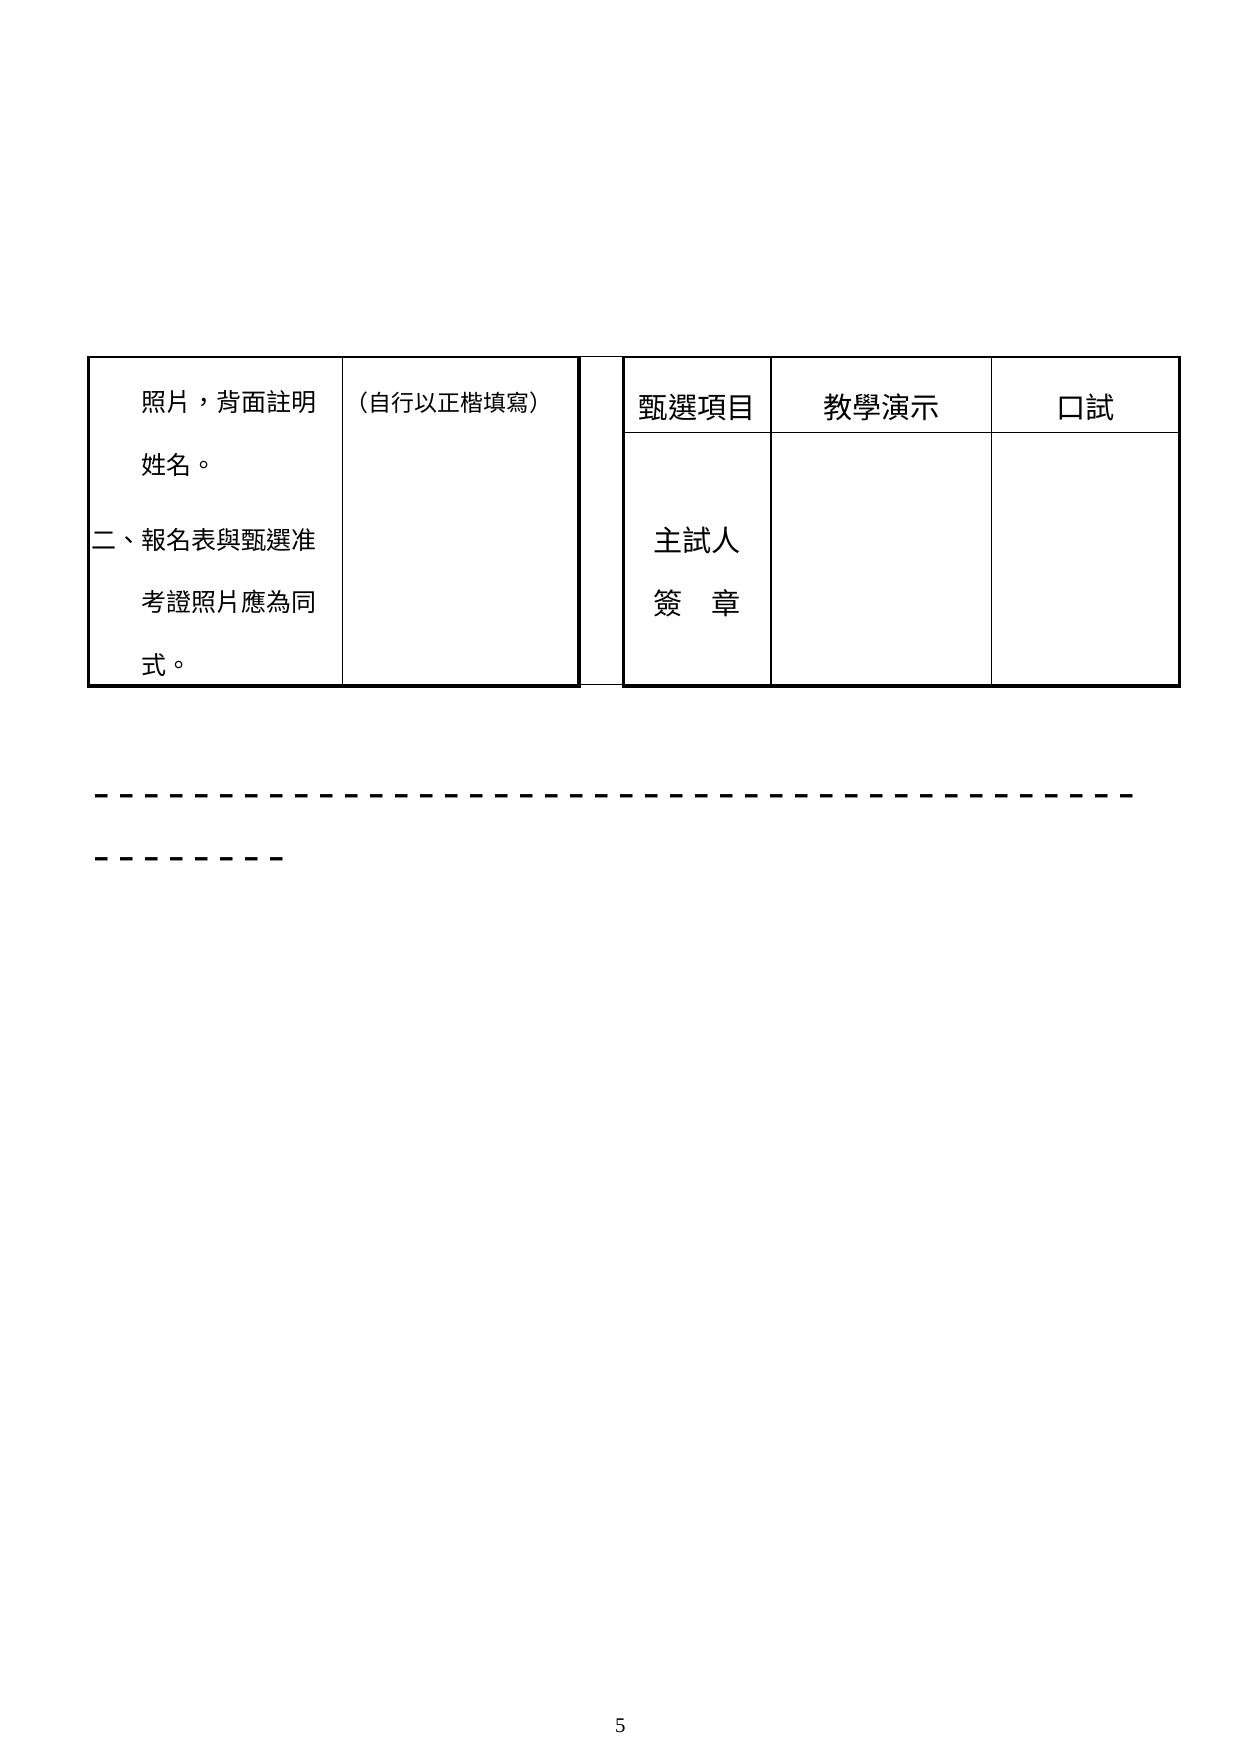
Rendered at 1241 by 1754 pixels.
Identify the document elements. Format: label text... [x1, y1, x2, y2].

table_cell 甄選項目 [625, 358, 770, 432]
table_cell （自行以正楷填寫） [343, 358, 577, 684]
table_cell [992, 433, 1178, 684]
table_cell 口試 [992, 358, 1178, 432]
table_header [581, 357, 622, 684]
table_cell 教學演示 [772, 358, 991, 432]
table_cell 照片，背面註明姓名。 二、報名表與甄選准考證照片應為同式。 [90, 358, 342, 684]
table_cell 主試人 簽 章 [625, 433, 770, 684]
text -------------------------------------------------- [89, 750, 1152, 875]
table_cell [772, 433, 991, 684]
